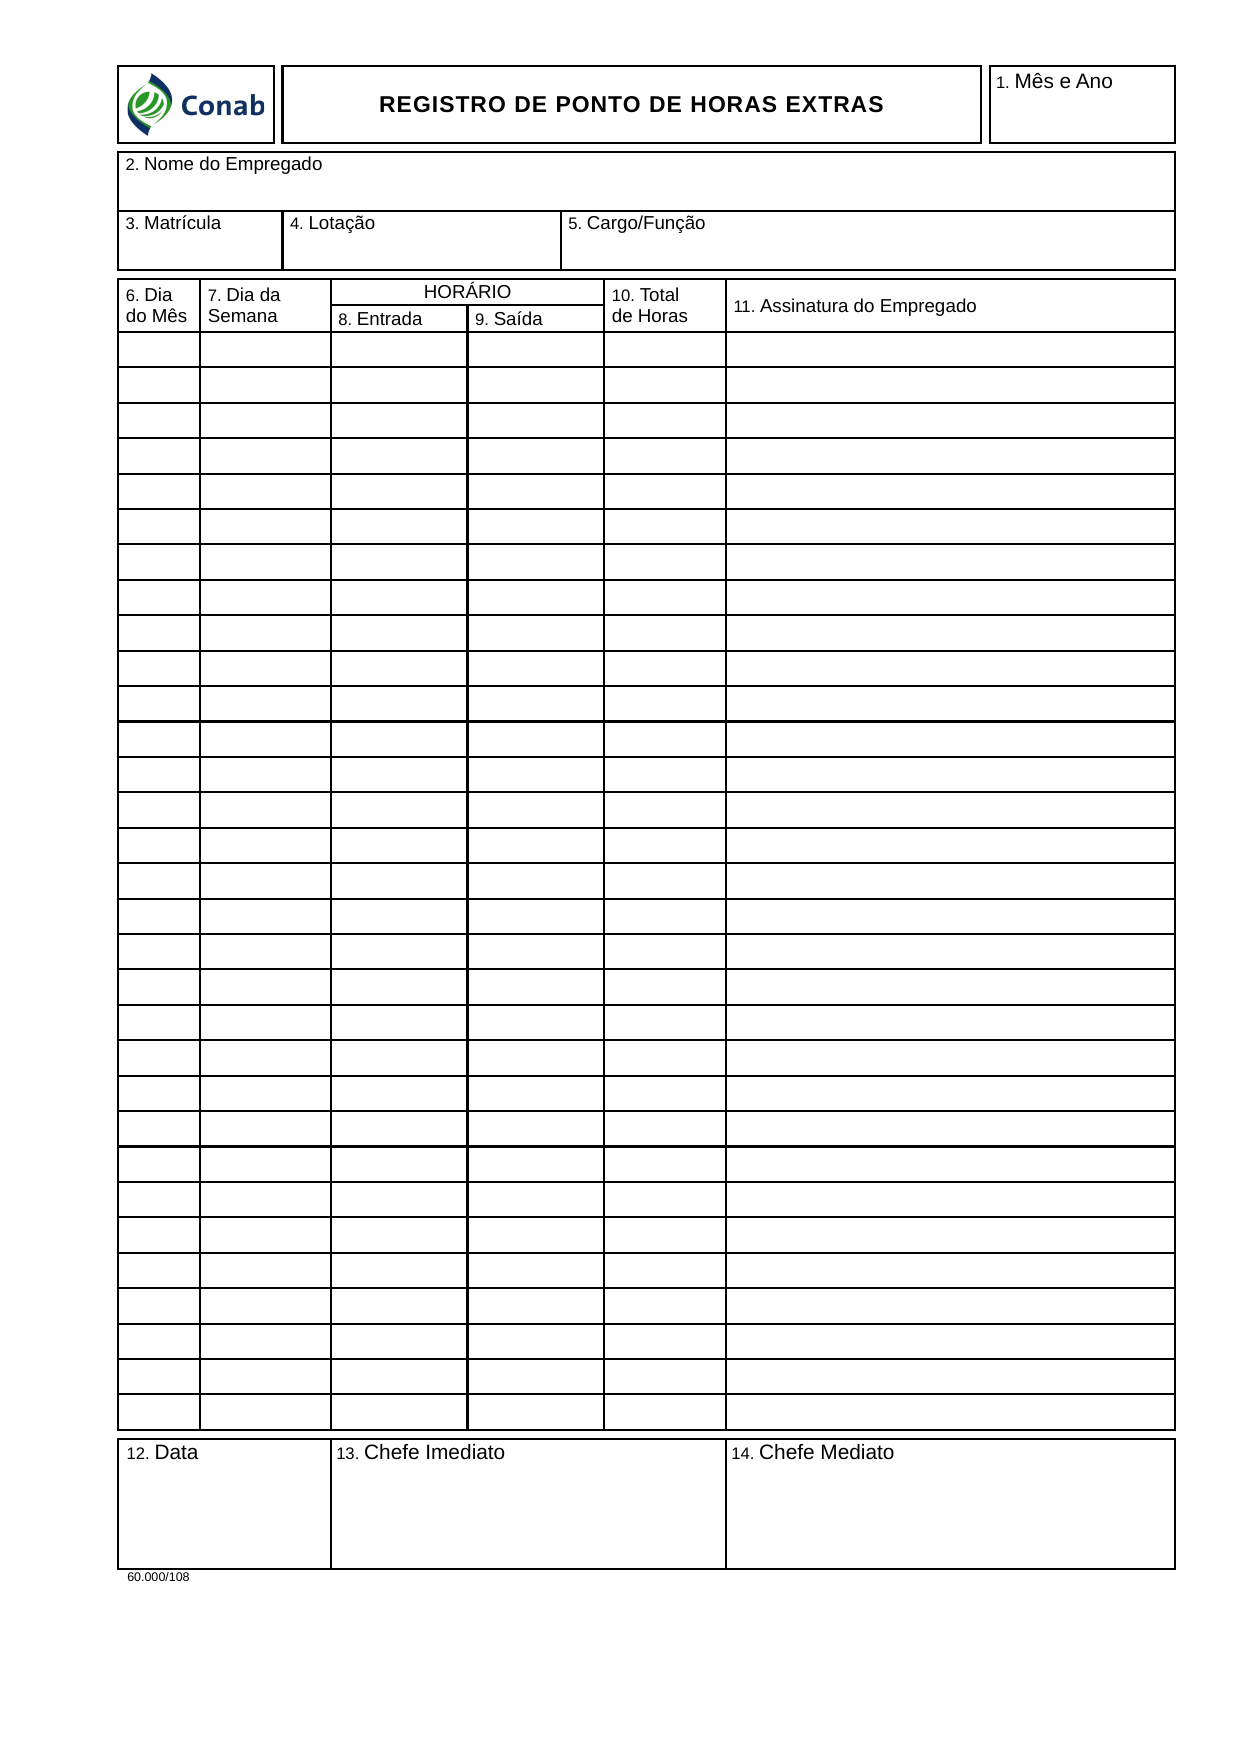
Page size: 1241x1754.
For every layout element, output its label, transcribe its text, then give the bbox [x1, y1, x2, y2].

table_cell [605, 333, 725, 366]
table_cell [119, 1077, 199, 1110]
table_cell [469, 1254, 603, 1287]
table_cell [469, 1289, 603, 1322]
table_cell [469, 829, 603, 862]
table_cell [605, 616, 725, 649]
table_cell [605, 1395, 725, 1429]
table_cell [727, 758, 1174, 791]
table_cell [201, 1254, 330, 1287]
table_cell [332, 1325, 466, 1358]
table_cell [605, 758, 725, 791]
table_cell [469, 1148, 603, 1181]
table_cell 5. Cargo/Função [562, 212, 1174, 269]
table_cell [201, 1148, 330, 1181]
table_cell 3. Matrícula [119, 212, 281, 269]
table_cell [119, 475, 199, 508]
table_cell [332, 1395, 466, 1429]
table_header [982, 65, 989, 142]
table_cell [332, 1112, 466, 1145]
table_cell [727, 1325, 1174, 1358]
table_cell [332, 1360, 466, 1393]
table_cell [119, 1112, 199, 1145]
table_cell [201, 404, 330, 437]
table_header [119, 67, 273, 142]
table_cell [605, 1218, 725, 1252]
table_cell [332, 439, 466, 472]
table_cell [332, 1148, 466, 1181]
table_cell [332, 864, 466, 897]
table_cell [469, 1395, 603, 1429]
table_cell [201, 864, 330, 897]
table_cell [119, 900, 199, 933]
table_cell [469, 404, 603, 437]
table_cell [332, 758, 466, 791]
table_cell [727, 1006, 1174, 1039]
table_cell [727, 1218, 1174, 1252]
table_header REGISTRO DE PONTO DE HORAS EXTRAS [284, 67, 980, 142]
table_cell [727, 475, 1174, 508]
table_cell [332, 935, 466, 968]
table_cell [119, 545, 199, 579]
table_cell [469, 333, 603, 366]
table_cell [605, 793, 725, 827]
table_cell [727, 1112, 1174, 1145]
table_cell 10. Total de Horas [605, 280, 725, 331]
table_cell [201, 829, 330, 862]
table_cell [201, 758, 330, 791]
table_cell [727, 1041, 1174, 1074]
table_cell [118, 142, 1175, 151]
table_cell [119, 1041, 199, 1074]
table_cell [201, 687, 330, 720]
table_cell [727, 1254, 1174, 1287]
table_cell [469, 475, 603, 508]
table_cell [727, 1148, 1174, 1181]
table_cell [332, 687, 466, 720]
table_cell [605, 1112, 725, 1145]
table_cell [332, 1254, 466, 1287]
table_cell [201, 1112, 330, 1145]
table_cell [332, 793, 466, 827]
table_cell [119, 864, 199, 897]
table_cell [332, 333, 466, 366]
table_cell [332, 900, 466, 933]
table_cell [201, 1360, 330, 1393]
table_cell [727, 545, 1174, 579]
table_cell [201, 652, 330, 685]
table_cell [469, 900, 603, 933]
table_cell [727, 652, 1174, 685]
table_cell [605, 900, 725, 933]
table_cell [332, 1006, 466, 1039]
table_cell [119, 793, 199, 827]
table_cell [201, 1289, 330, 1322]
table_cell [332, 652, 466, 685]
table_cell [201, 510, 330, 543]
table_cell [605, 475, 725, 508]
table_cell [727, 1077, 1174, 1110]
table_cell [119, 1325, 199, 1358]
table_cell [469, 1183, 603, 1216]
table_cell [469, 1041, 603, 1074]
table_cell [201, 1183, 330, 1216]
table_cell [605, 581, 725, 614]
table_cell [119, 1395, 199, 1429]
table_cell [119, 616, 199, 649]
table_cell [201, 723, 330, 756]
table_cell [605, 1077, 725, 1110]
table_cell 2. Nome do Empregado [119, 153, 1174, 210]
table_cell [201, 581, 330, 614]
table_cell [201, 333, 330, 366]
table_cell [118, 271, 1175, 278]
table_cell [469, 510, 603, 543]
table_cell [605, 1289, 725, 1322]
table_cell [605, 1360, 725, 1393]
table_cell [118, 1431, 1175, 1437]
table_cell [119, 687, 199, 720]
table_cell [605, 1006, 725, 1039]
table_cell [201, 368, 330, 402]
table_cell [119, 581, 199, 614]
picture [127, 73, 265, 136]
table_cell [727, 581, 1174, 614]
table_cell [119, 1148, 199, 1181]
table_cell [469, 439, 603, 472]
table_cell [469, 1360, 603, 1393]
table_cell [469, 1218, 603, 1252]
table_cell [605, 404, 725, 437]
table_cell [119, 652, 199, 685]
table_cell [332, 404, 466, 437]
table_cell [119, 1006, 199, 1039]
table_cell [469, 545, 603, 579]
table_cell [727, 864, 1174, 897]
table_cell [332, 545, 466, 579]
table_cell [727, 368, 1174, 402]
table_cell [119, 404, 199, 437]
table_cell 4. Lotação [284, 212, 560, 269]
table_cell [469, 1112, 603, 1145]
table_cell 14. Chefe Mediato [727, 1440, 1174, 1567]
table_cell [332, 475, 466, 508]
table_cell [119, 1254, 199, 1287]
table_cell [332, 368, 466, 402]
table_cell [332, 829, 466, 862]
table_cell [727, 723, 1174, 756]
table_cell [332, 510, 466, 543]
table_cell [469, 616, 603, 649]
table_cell [201, 1325, 330, 1358]
table_cell [119, 758, 199, 791]
table_cell [119, 1183, 199, 1216]
table_cell [119, 1289, 199, 1322]
table_cell 12. Data [119, 1440, 330, 1567]
table_cell [727, 404, 1174, 437]
table_cell [201, 970, 330, 1004]
table_cell [201, 1218, 330, 1252]
table_cell [332, 616, 466, 649]
table_cell [727, 1289, 1174, 1322]
table_cell [727, 510, 1174, 543]
table_cell [727, 935, 1174, 968]
table_cell [332, 1041, 466, 1074]
table_cell [605, 439, 725, 472]
table_cell [605, 510, 725, 543]
table_cell [469, 1077, 603, 1110]
table_cell [201, 475, 330, 508]
table_cell [727, 900, 1174, 933]
table_cell [605, 368, 725, 402]
table_cell [201, 900, 330, 933]
table_cell [605, 687, 725, 720]
table_cell [119, 333, 199, 366]
table_cell [605, 829, 725, 862]
table_cell [332, 1183, 466, 1216]
table_cell [469, 1325, 603, 1358]
table_cell 9. Saída [469, 306, 603, 331]
table_cell [469, 793, 603, 827]
table_cell [605, 1183, 725, 1216]
table_cell [727, 616, 1174, 649]
table_cell [332, 723, 466, 756]
table_cell [605, 652, 725, 685]
table_cell [727, 333, 1174, 366]
table_cell [119, 1360, 199, 1393]
table_cell [605, 970, 725, 1004]
table_cell [605, 1148, 725, 1181]
table_cell 11. Assinatura do Empregado [727, 280, 1174, 331]
table_cell [469, 970, 603, 1004]
table_cell [469, 368, 603, 402]
table_cell [119, 935, 199, 968]
table_cell [119, 368, 199, 402]
table_header [275, 65, 281, 142]
table_cell [605, 864, 725, 897]
table_cell [201, 793, 330, 827]
table_cell [469, 935, 603, 968]
table_cell 6. Dia do Mês [119, 280, 199, 331]
table_cell [727, 439, 1174, 472]
table_cell [201, 1077, 330, 1110]
table_cell [605, 1041, 725, 1074]
table_cell [119, 723, 199, 756]
table_cell [332, 581, 466, 614]
table_cell [605, 935, 725, 968]
table_cell 13. Chefe Imediato [332, 1440, 725, 1567]
table_cell [201, 616, 330, 649]
table_cell [727, 1360, 1174, 1393]
table_cell [201, 1041, 330, 1074]
table_cell [201, 935, 330, 968]
table_cell [469, 581, 603, 614]
table_cell [332, 1077, 466, 1110]
table_cell [727, 1183, 1174, 1216]
table_cell [727, 970, 1174, 1004]
table_cell HORÁRIO [332, 280, 603, 304]
table_cell 7. Dia da Semana [201, 280, 330, 331]
table_cell [201, 439, 330, 472]
table_cell [605, 545, 725, 579]
table_cell 8. Entrada [332, 306, 466, 331]
table_cell [119, 1218, 199, 1252]
table_cell [201, 545, 330, 579]
table_cell [727, 687, 1174, 720]
text 60.000/108 [118, 1570, 1175, 1584]
table_cell [469, 687, 603, 720]
table_cell [605, 1254, 725, 1287]
table_cell [727, 1395, 1174, 1429]
table_cell [469, 1006, 603, 1039]
table_cell [727, 829, 1174, 862]
table_cell [469, 652, 603, 685]
table_cell [469, 723, 603, 756]
table_cell [119, 970, 199, 1004]
table_cell [605, 1325, 725, 1358]
table_header 1. Mês e Ano [991, 67, 1174, 142]
table_cell [469, 864, 603, 897]
table_cell [469, 758, 603, 791]
table_cell [332, 1218, 466, 1252]
table_cell [201, 1006, 330, 1039]
table_cell [119, 510, 199, 543]
table_cell [332, 1289, 466, 1322]
table_cell [119, 439, 199, 472]
table_cell [332, 970, 466, 1004]
table_cell [119, 829, 199, 862]
table_cell [605, 723, 725, 756]
table_cell [201, 1395, 330, 1429]
table_cell [727, 793, 1174, 827]
